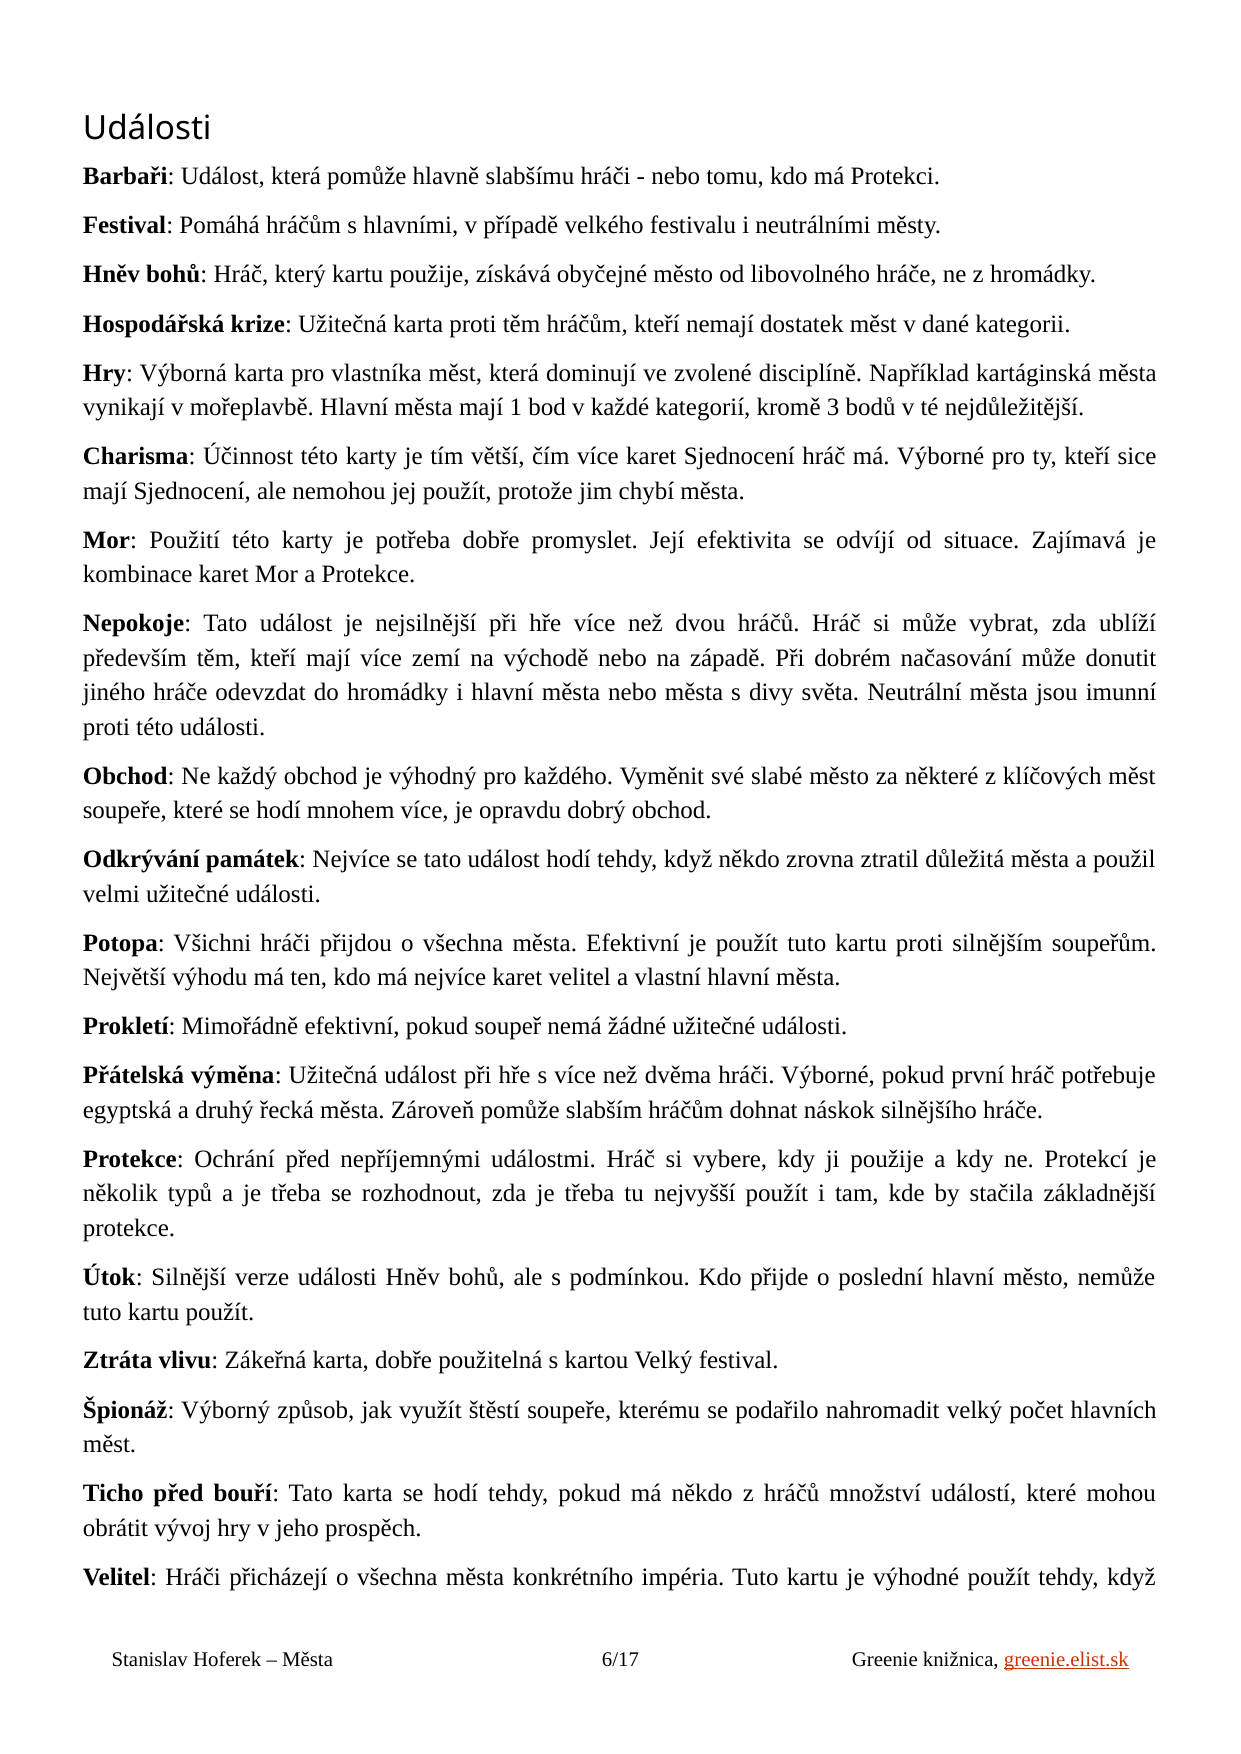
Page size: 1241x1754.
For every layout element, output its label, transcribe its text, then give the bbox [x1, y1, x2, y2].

text Odkrývání památek: Nejvíce se tato událost hodí tehdy, když někdo zrovna ztratil důležitá města a použil velmi užitečné události. [83, 844, 1157, 908]
text Mor: Použití této karty je potřeba dobře promyslet. Její efektivita se odvíjí od situace. Zajímavá je kombinace karet Mor a Protekce. [83, 525, 1157, 588]
text Prokletí: Mimořádně efektivní, pokud soupeř nemá žádné užitečné události. [83, 1011, 1157, 1040]
text Obchod: Ne každý obchod je výhodný pro každého. Vyměnit své slabé město za některé z klíčových měst soupeře, které se hodí mnohem více, je opravdu dobrý obchod. [83, 761, 1157, 824]
subtitle Události [83, 103, 1157, 149]
text Špionáž: Výborný způsob, jak využít štěstí soupeře, kterému se podařilo nahromadit velký počet hlavních měst. [83, 1395, 1157, 1458]
text Charisma: Účinnost této karty je tím větší, čím více karet Sjednocení hráč má. Výborné pro ty, kteří sice mají Sjednocení, ale nemohou jej použít, protože jim chybí města. [83, 441, 1157, 504]
text Velitel: Hráči přicházejí o všechna města konkrétního impéria. Tuto kartu je výhodné použít tehdy, když [83, 1562, 1157, 1591]
text Útok: Silnější verze události Hněv bohů, ale s podmínkou. Kdo přijde o poslední hlavní město, nemůže tuto kartu použít. [83, 1262, 1157, 1325]
text Festival: Pomáhá hráčům s hlavními, v případě velkého festivalu i neutrálními městy. [83, 211, 1157, 239]
text Hry: Výborná karta pro vlastníka měst, která dominují ve zvolené disciplíně. Například kartáginská města vynikají v mořeplavbě. Hlavní města mají 1 bod v každé kategorií, kromě 3 bodů v té nejdůležitější. [83, 358, 1157, 421]
text Hospodářská krize: Užitečná karta proti těm hráčům, kteří nemají dostatek měst v dané kategorii. [83, 309, 1157, 337]
text Protekce: Ochrání před nepříjemnými událostmi. Hráč si vybere, kdy ji použije a kdy ne. Protekcí je několik typů a je třeba se rozhodnout, zda je třeba tu nejvyšší použít i tam, kde by stačila základnější protekce. [83, 1144, 1157, 1242]
text Přátelská výměna: Užitečná událost při hře s více než dvěma hráči. Výborné, pokud první hráč potřebuje egyptská a druhý řecká města. Zároveň pomůže slabším hráčům dohnat náskok silnějšího hráče. [83, 1061, 1157, 1124]
text Barbaři: Událost, která pomůže hlavně slabšímu hráči - nebo tomu, kdo má Protekci. [83, 161, 1157, 190]
text Ztráta vlivu: Zákeřná karta, dobře použitelná s kartou Velký festival. [83, 1346, 1157, 1374]
text Hněv bohů: Hráč, který kartu použije, získává obyčejné město od libovolného hráče, ne z hromádky. [83, 259, 1157, 288]
text Nepokoje: Tato událost je nejsilnější při hře více než dvou hráčů. Hráč si může vybrat, zda ublíží především těm, kteří mají více zemí na východě nebo na západě. Při dobrém načasování může donutit jiného hráče odevzdat do hromádky i hlavní města nebo města s divy světa. Neutrální města jsou imunní proti této události. [83, 608, 1157, 741]
text Ticho před bouří: Tato karta se hodí tehdy, pokud má někdo z hráčů množství událostí, které mohou obrátit vývoj hry v jeho prospěch. [83, 1478, 1157, 1541]
text Potopa: Všichni hráči přijdou o všechna města. Efektivní je použít tuto kartu proti silnějším soupeřům. Největší výhodu má ten, kdo má nejvíce karet velitel a vlastní hlavní města. [83, 928, 1157, 991]
